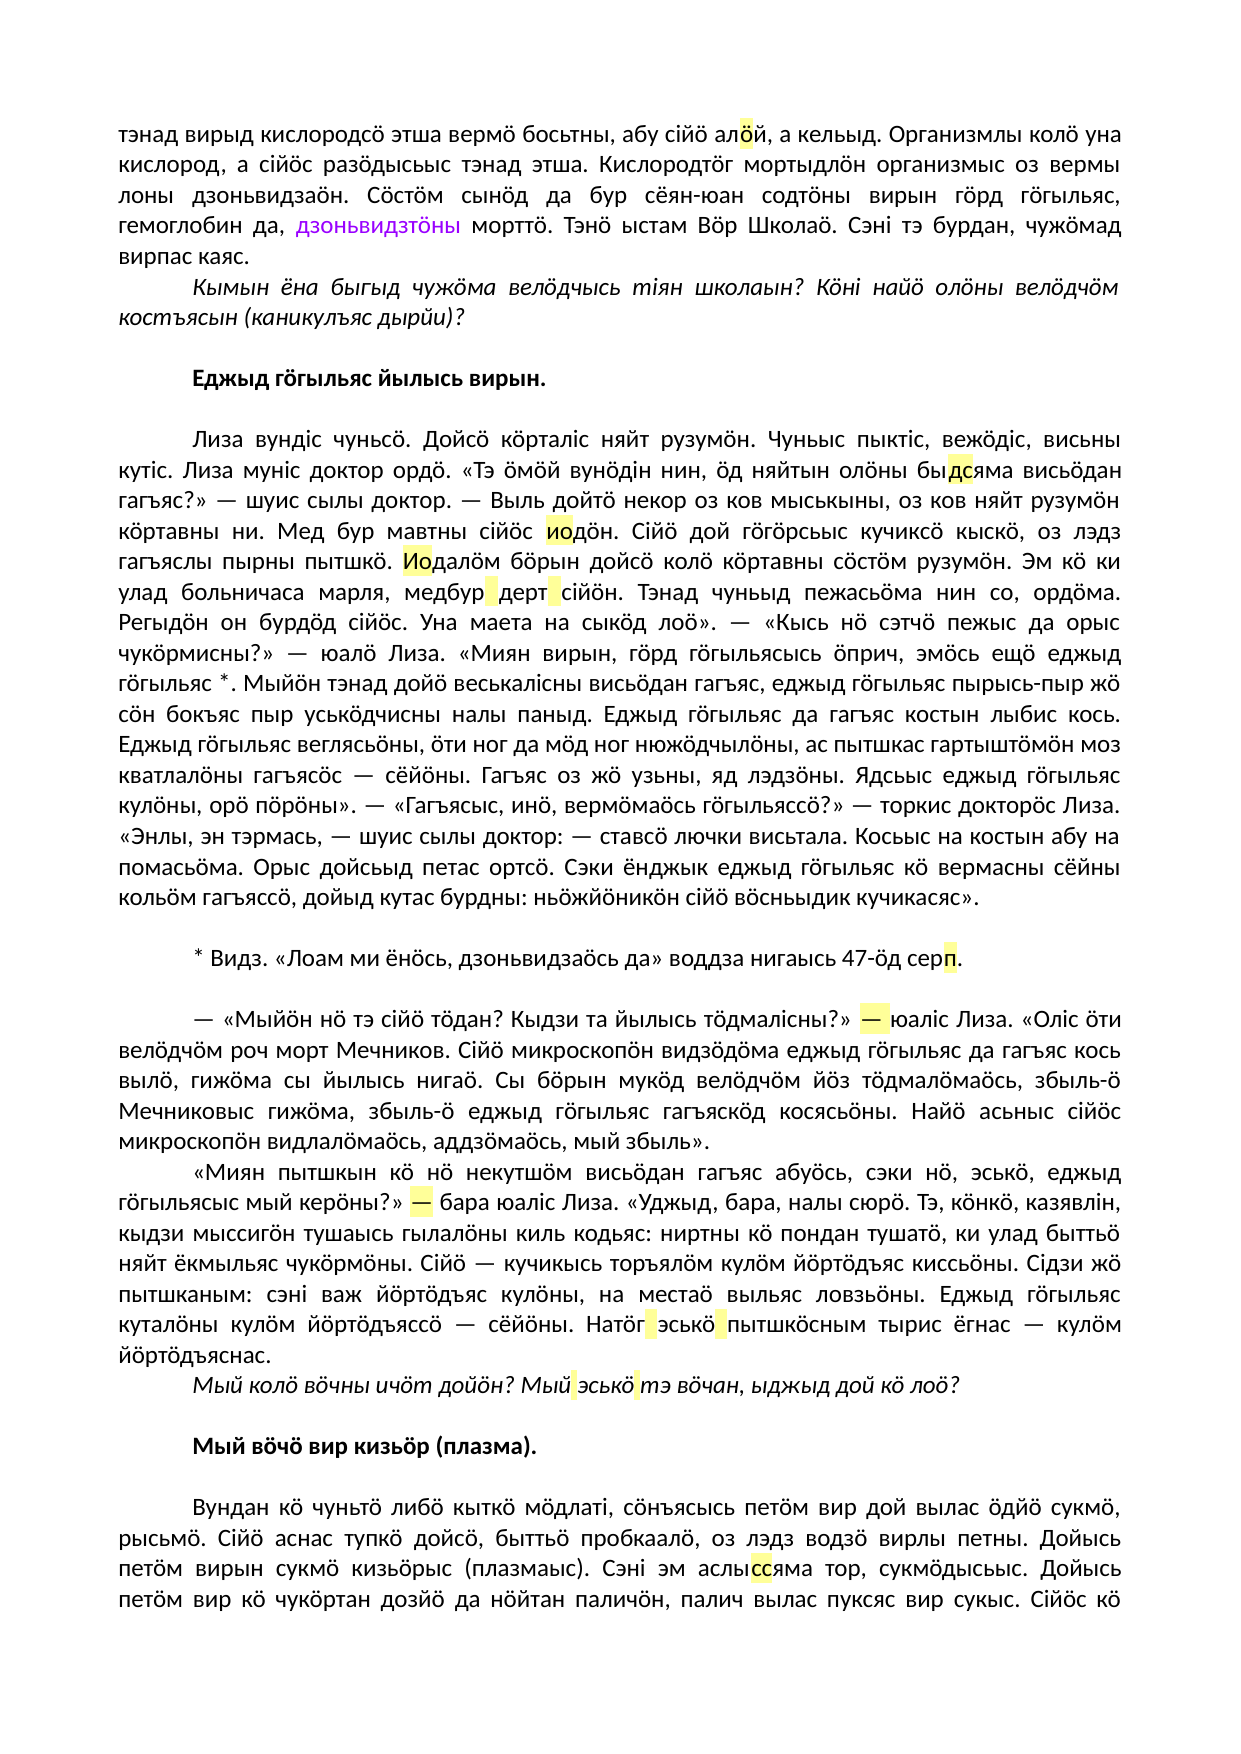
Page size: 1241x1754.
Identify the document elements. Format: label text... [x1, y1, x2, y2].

text Мый колӧ вӧчны ичӧт дойӧн? Мый эськӧ тэ вӧчан, ыджыд дой кӧ лоӧ? [118, 1369, 1122, 1400]
text Еджыд гӧгыльяс йылысь вирын. [118, 362, 1122, 393]
text «Миян пытшкын кӧ нӧ некутшӧм висьӧдан гагъяс абуӧсь, сэки нӧ, эськӧ, еджыд гӧгыльясыс мый керӧны?» — бара юаліс Лиза. «Уджыд, бара, налы сюрӧ. Тэ, кӧнкӧ, казявлін, кыдзи мыссигӧн тушаысь гылалӧны киль кодьяс: ниртны кӧ пондан тушатӧ, ки улад быттьӧ няйт ёкмыльяс чукӧрмӧны. Сійӧ — кучикысь торъялӧм кулӧм йӧртӧдъяс киссьӧны. Сідзи жӧ пытшканым: сэні важ йӧртӧдъяс кулӧны, на местаӧ выльяс ловзьӧны. Еджыд гӧгыльяс куталӧны кулӧм йӧртӧдъяссӧ — сёйӧны. Натӧг эськӧ пытшкӧсным тырис ёгнас — кулӧм йӧртӧдъяснас. [118, 1156, 1122, 1369]
text тэнад вирыд кислородсӧ этша вермӧ босьтны, абу сійӧ алӧй, а кельыд. Организмлы колӧ уна кислород, а сійӧс разӧдысьыс тэнад этша. Кислородтӧг мортыдлӧн организмыс оз вермы лоны дзоньвидзаӧн. Сӧстӧм сынӧд да бур сёян-юан содтӧны вирын гӧрд гӧгыльяс, гемоглобин да, дзоньвидзтӧны морттӧ. Тэнӧ ыстам Вӧр Школаӧ. Сэні тэ бурдан, чужӧмад вирпас каяс. [118, 118, 1122, 271]
text * Видз. «Лоам ми ёнӧсь, дзоньвидзаӧсь да» воддза нигаысь 47-ӧд серп. [118, 942, 1122, 973]
text Кымын ёна быгыд чужӧма велӧдчысь тіян школаын? Кӧні найӧ олӧны велӧдчӧм костъясын (каникулъяс дырйи)? [118, 271, 1122, 332]
text — «Мыйӧн нӧ тэ сійӧ тӧдан? Кыдзи та йылысь тӧдмалісны?» — юаліс Лиза. «Оліс ӧти велӧдчӧм роч морт Мечников. Сійӧ микроскопӧн видзӧдӧма еджыд гӧгыльяс да гагъяс кось вылӧ, гижӧма сы йылысь нигаӧ. Сы бӧрын мукӧд велӧдчӧм йӧз тӧдмалӧмаӧсь, збыль-ӧ Мечниковыс гижӧма, збыль-ӧ еджыд гӧгыльяс гагъяскӧд косясьӧны. Найӧ асьныс сійӧс микроскопӧн видлалӧмаӧсь, аддзӧмаӧсь, мый збыль». [118, 1003, 1122, 1156]
text Вундан кӧ чуньтӧ либӧ кыткӧ мӧдлаті, сӧнъясысь петӧм вир дой вылас ӧдйӧ сукмӧ, рысьмӧ. Сійӧ аснас тупкӧ дойсӧ, быттьӧ пробкаалӧ, оз лэдз водзӧ вирлы петны. Дойысь петӧм вирын сукмӧ кизьӧрыс (плазмаыс). Сэні эм аслыссяма тор, сукмӧдысьыс. Дойысь петӧм вир кӧ чукӧртан дозйӧ да нӧйтан паличӧн, палич вылас пуксяс вир сукыс. Сійӧс кӧ [118, 1492, 1122, 1614]
text Лиза вундіс чуньсӧ. Дойсӧ кӧрталіс няйт рузумӧн. Чуньыс пыктіс, вежӧдіс, висьны кутіс. Лиза муніс доктор ордӧ. «Тэ ӧмӧй вунӧдін нин, ӧд няйтын олӧны быдсяма висьӧдан гагъяс?» — шуис сылы доктор. — Выль дойтӧ некор оз ков мыськыны, оз ков няйт рузумӧн кӧртавны ни. Мед бур мавтны сійӧс иодӧн. Сійӧ дой гӧгӧрсьыс кучиксӧ кыскӧ, оз лэдз гагъяслы пырны пытшкӧ. Иодалӧм бӧрын дойсӧ колӧ кӧртавны сӧстӧм рузумӧн. Эм кӧ ки улад больничаса марля, медбур дерт сійӧн. Тэнад чуньыд пежасьӧма нин со, ордӧма. Регыдӧн он бурдӧд сійӧс. Уна маета на сыкӧд лоӧ». — «Кысь нӧ сэтчӧ пежыс да орыс чукӧрмисны?» — юалӧ Лиза. «Миян вирын, гӧрд гӧгыльясысь ӧприч, эмӧсь ещӧ еджыд гӧгыльяс *. Мыйӧн тэнад дойӧ веськалісны висьӧдан гагъяс, еджыд гӧгыльяс пырысь-пыр жӧ сӧн бокъяс пыр уськӧдчисны налы паныд. Еджыд гӧгыльяс да гагъяс костын лыбис кось. Еджыд гӧгыльяс веглясьӧны, ӧти ног да мӧд ног нюжӧдчылӧны, ас пытшкас гартыштӧмӧн моз кватлалӧны гагъясӧс — сёйӧны. Гагъяс оз жӧ узьны, яд лэдзӧны. Ядсьыс еджыд гӧгыльяс кулӧны, орӧ пӧрӧны». — «Гагъясыс, инӧ, вермӧмаӧсь гӧгыльяссӧ?» — торкис докторӧс Лиза. «Энлы, эн тэрмась, — шуис сылы доктор: — ставсӧ лючки висьтала. Косьыс на костын абу на помасьӧма. Орыс дойсьыд петас ортсӧ. Сэки ёнджык еджыд гӧгыльяс кӧ вермасны сёйны кольӧм гагъяссӧ, дойыд кутас бурдны: ньӧжйӧникӧн сійӧ вӧсньыдик кучикасяс». [118, 423, 1122, 912]
text Мый вӧчӧ вир кизьӧр (плазма). [118, 1431, 1122, 1461]
